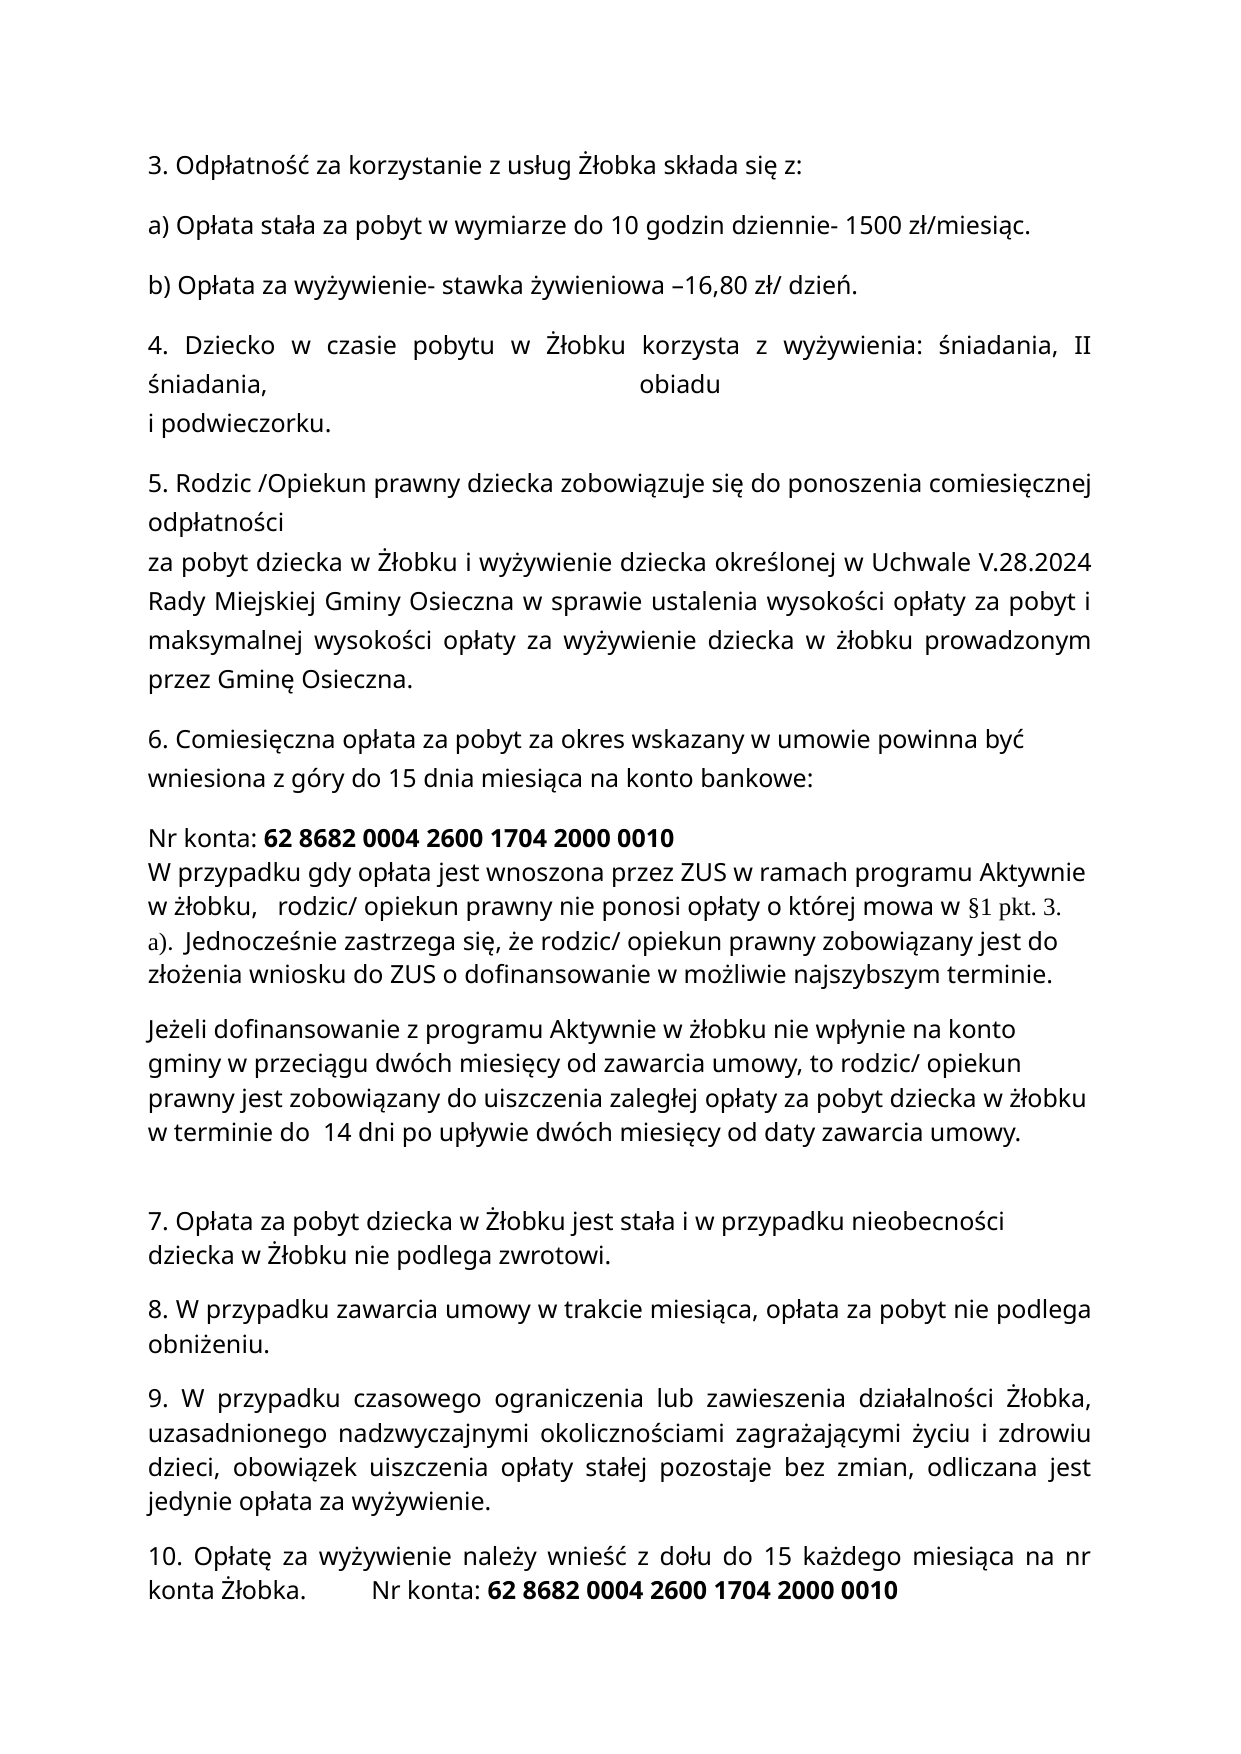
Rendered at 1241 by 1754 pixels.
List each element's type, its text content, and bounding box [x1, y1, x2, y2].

text 3. Odpłatność za korzystanie z usług Żłobka składa się z: [148, 148, 1093, 182]
text b) Opłata za wyżywienie- stawka żywieniowa –16,80 zł/ dzień. [148, 268, 1093, 302]
text a) Opłata stała za pobyt w wymiarze do 10 godzin dziennie- 1500 zł/miesiąc. [148, 208, 1093, 242]
text Nr konta: 62 8682 0004 2600 1704 2000 0010 W przypadku gdy opłata jest wnoszona przez ZUS w ramach programu Aktywnie w żłobku, rodzic/ opiekun prawny nie ponosi opłaty o której mowa w §1 pkt. 3. a). Jednocześnie zastrzega się, że rodzic/ opiekun prawny zobowiązany jest do złożenia wniosku do ZUS o dofinansowanie w możliwie najszybszym terminie. [148, 821, 1093, 991]
text 7. Opłata za pobyt dziecka w Żłobku jest stała i w przypadku nieobecności dziecka w Żłobku nie podlega zwrotowi. [148, 1169, 1093, 1271]
text 10. Opłatę za wyżywienie należy wnieść z dołu do 15 każdego miesiąca na nr konta Żłobka. Nr konta: 62 8682 0004 2600 1704 2000 0010 [148, 1538, 1093, 1606]
text 8. W przypadku zawarcia umowy w trakcie miesiąca, opłata za pobyt nie podlega obniżeniu. [148, 1292, 1093, 1360]
text 4. Dziecko w czasie pobytu w Żłobku korzysta z wyżywienia: śniadania, II śniadania, obiadu i podwieczorku. [148, 328, 1093, 440]
text Jeżeli dofinansowanie z programu Aktywnie w żłobku nie wpłynie na konto gminy w przeciągu dwóch miesięcy od zawarcia umowy, to rodzic/ opiekun prawny jest zobowiązany do uiszczenia zaległej opłaty za pobyt dziecka w żłobku w terminie do 14 dni po upływie dwóch miesięcy od daty zawarcia umowy. [148, 1012, 1093, 1148]
text 6. Comiesięczna opłata za pobyt za okres wskazany w umowie powinna być wniesiona z góry do 15 dnia miesiąca na konto bankowe: [148, 722, 1093, 795]
text 9. W przypadku czasowego ograniczenia lub zawieszenia działalności Żłobka, uzasadnionego nadzwyczajnymi okolicznościami zagrażającymi życiu i zdrowiu dzieci, obowiązek uiszczenia opłaty stałej pozostaje bez zmian, odliczana jest jedynie opłata za wyżywienie. [148, 1381, 1093, 1517]
text 5. Rodzic /Opiekun prawny dziecka zobowiązuje się do ponoszenia comiesięcznej odpłatności za pobyt dziecka w Żłobku i wyżywienie dziecka określonej w Uchwale V.28.2024 Rady Miejskiej Gminy Osieczna w sprawie ustalenia wysokości opłaty za pobyt i maksymalnej wysokości opłaty za wyżywienie dziecka w żłobku prowadzonym przez Gminę Osieczna. [148, 466, 1093, 696]
